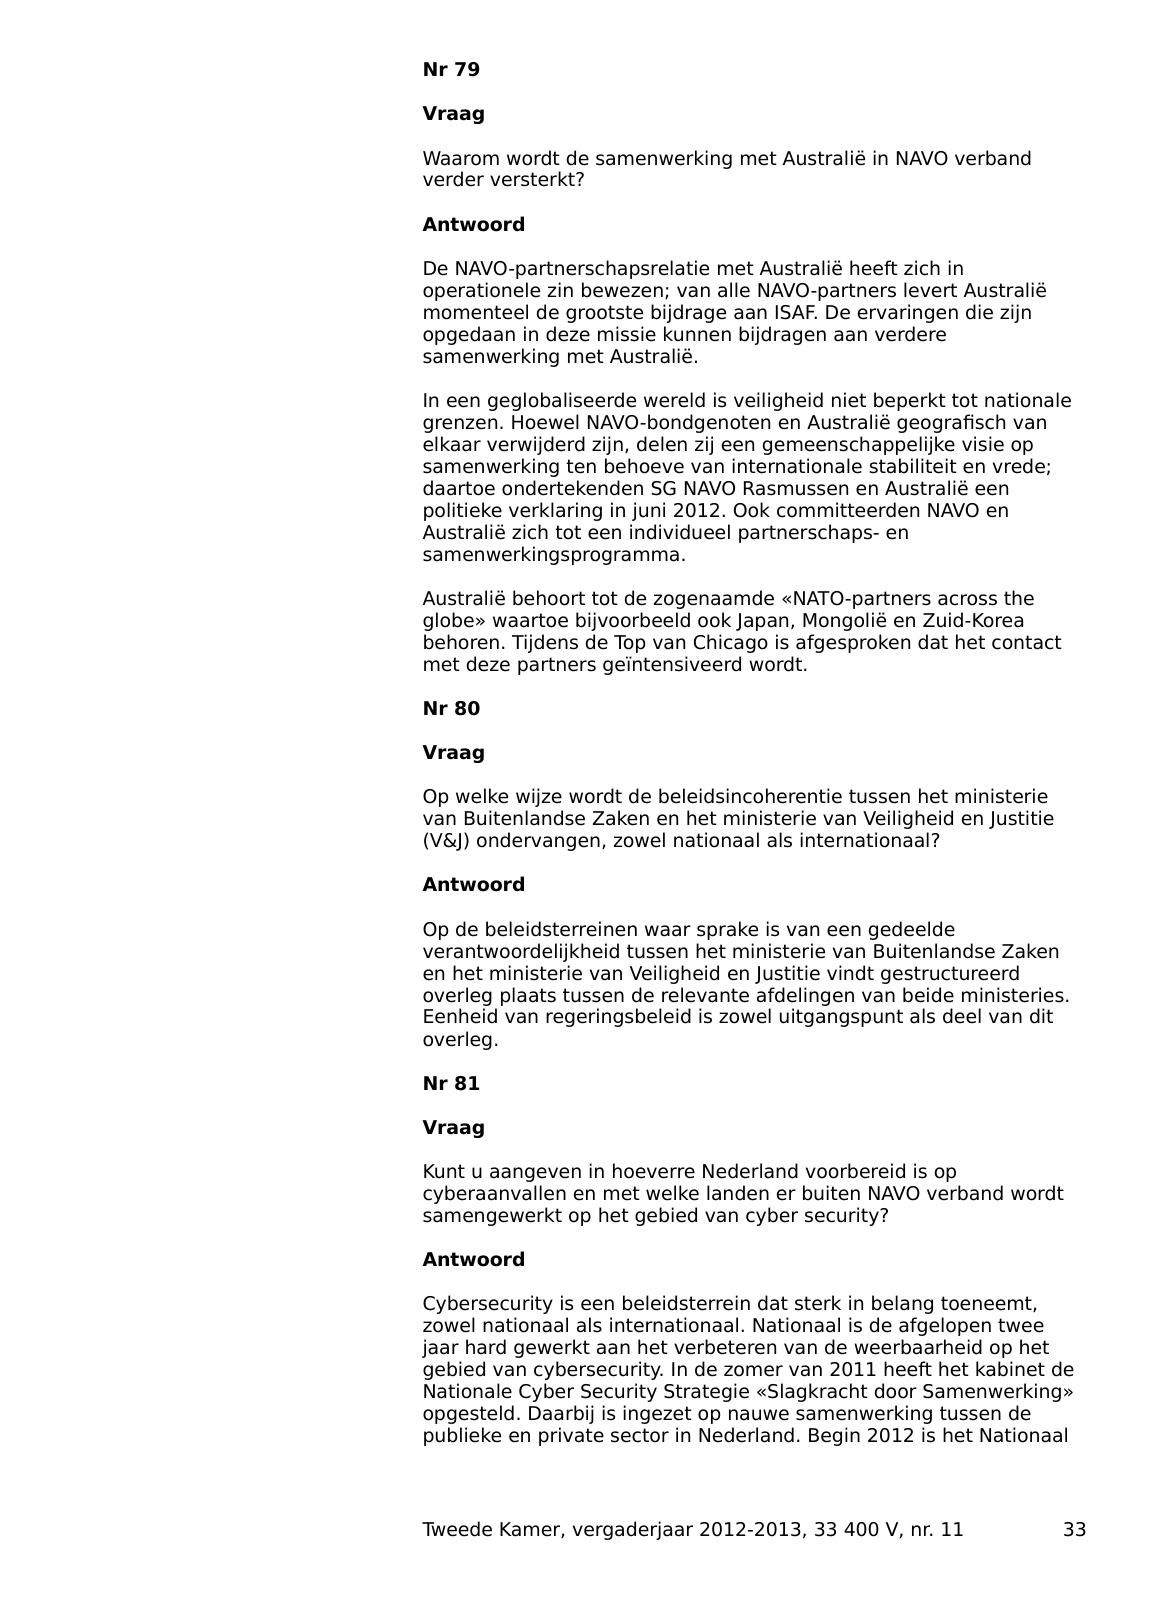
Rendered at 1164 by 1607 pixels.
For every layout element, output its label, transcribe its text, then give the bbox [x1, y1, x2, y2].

text Cybersecurity is een beleidsterrein dat sterk in belang toeneemt, zowel nationaal als internationaal. Nationaal is de afgelopen twee jaar hard gewerkt aan het verbeteren van de weerbaarheid op het gebied van cybersecurity. In de zomer van 2011 heeft het kabinet de Nationale Cyber Security Strategie «Slagkracht door Samenwerking» opgesteld. Daarbij is ingezet op nauwe samenwerking tussen de publieke en private sector in Nederland. Begin 2012 is het Nationaal [422, 1293, 1087, 1447]
text In een geglobaliseerde wereld is veiligheid niet beperkt tot nationale grenzen. Hoewel NAVO-bondgenoten en Australië geografisch van elkaar verwijderd zijn, delen zij een gemeenschappelijke visie op samenwerking ten behoeve van internationale stabiliteit en vrede; daartoe ondertekenden SG NAVO Rasmussen en Australië een politieke verklaring in juni 2012. Ook committeerden NAVO en Australië zich tot een individueel partnerschaps- en samenwerkingsprogramma. [422, 390, 1087, 566]
text Australië behoort tot de zogenaamde «NATO-partners across the globe» waartoe bijvoorbeeld ook Japan, Mongolië en Zuid-Korea behoren. Tijdens de Top van Chicago is afgesproken dat het contact met deze partners geïntensiveerd wordt. [422, 588, 1087, 676]
text Op de beleidsterreinen waar sprake is van een gedeelde verantwoordelijkheid tussen het ministerie van Buitenlandse Zaken en het ministerie van Veiligheid en Justitie vindt gestructureerd overleg plaats tussen de relevante afdelingen van beide ministeries. Eenheid van regeringsbeleid is zowel uitgangspunt als deel van dit overleg. [422, 918, 1087, 1050]
subtitle Vraag [422, 742, 1087, 764]
subtitle Antwoord [422, 213, 1087, 236]
subtitle Antwoord [422, 874, 1087, 896]
text Kunt u aangeven in hoeverre Nederland voorbereid is op cyberaanvallen en met welke landen er buiten NAVO verband wordt samengewerkt op het gebied van cyber security? [422, 1161, 1087, 1227]
subtitle Antwoord [422, 1249, 1087, 1271]
subtitle Vraag [422, 1117, 1087, 1139]
text De NAVO-partnerschapsrelatie met Australië heeft zich in operationele zin bewezen; van alle NAVO-partners levert Australië momenteel de grootste bijdrage aan ISAF. De ervaringen die zijn opgedaan in deze missie kunnen bijdragen aan verdere samenwerking met Australië. [422, 258, 1087, 368]
subtitle Vraag [422, 103, 1087, 125]
subtitle Nr 81 [422, 1073, 1087, 1094]
text Waarom wordt de samenwerking met Australië in NAVO verband verder versterkt? [422, 147, 1087, 191]
text Op welke wijze wordt de beleidsincoherentie tussen het ministerie van Buitenlandse Zaken en het ministerie van Veiligheid en Justitie (V&J) ondervangen, zowel nationaal als internationaal? [422, 786, 1087, 852]
subtitle Nr 80 [422, 698, 1087, 720]
subtitle Nr 79 [422, 59, 1087, 81]
